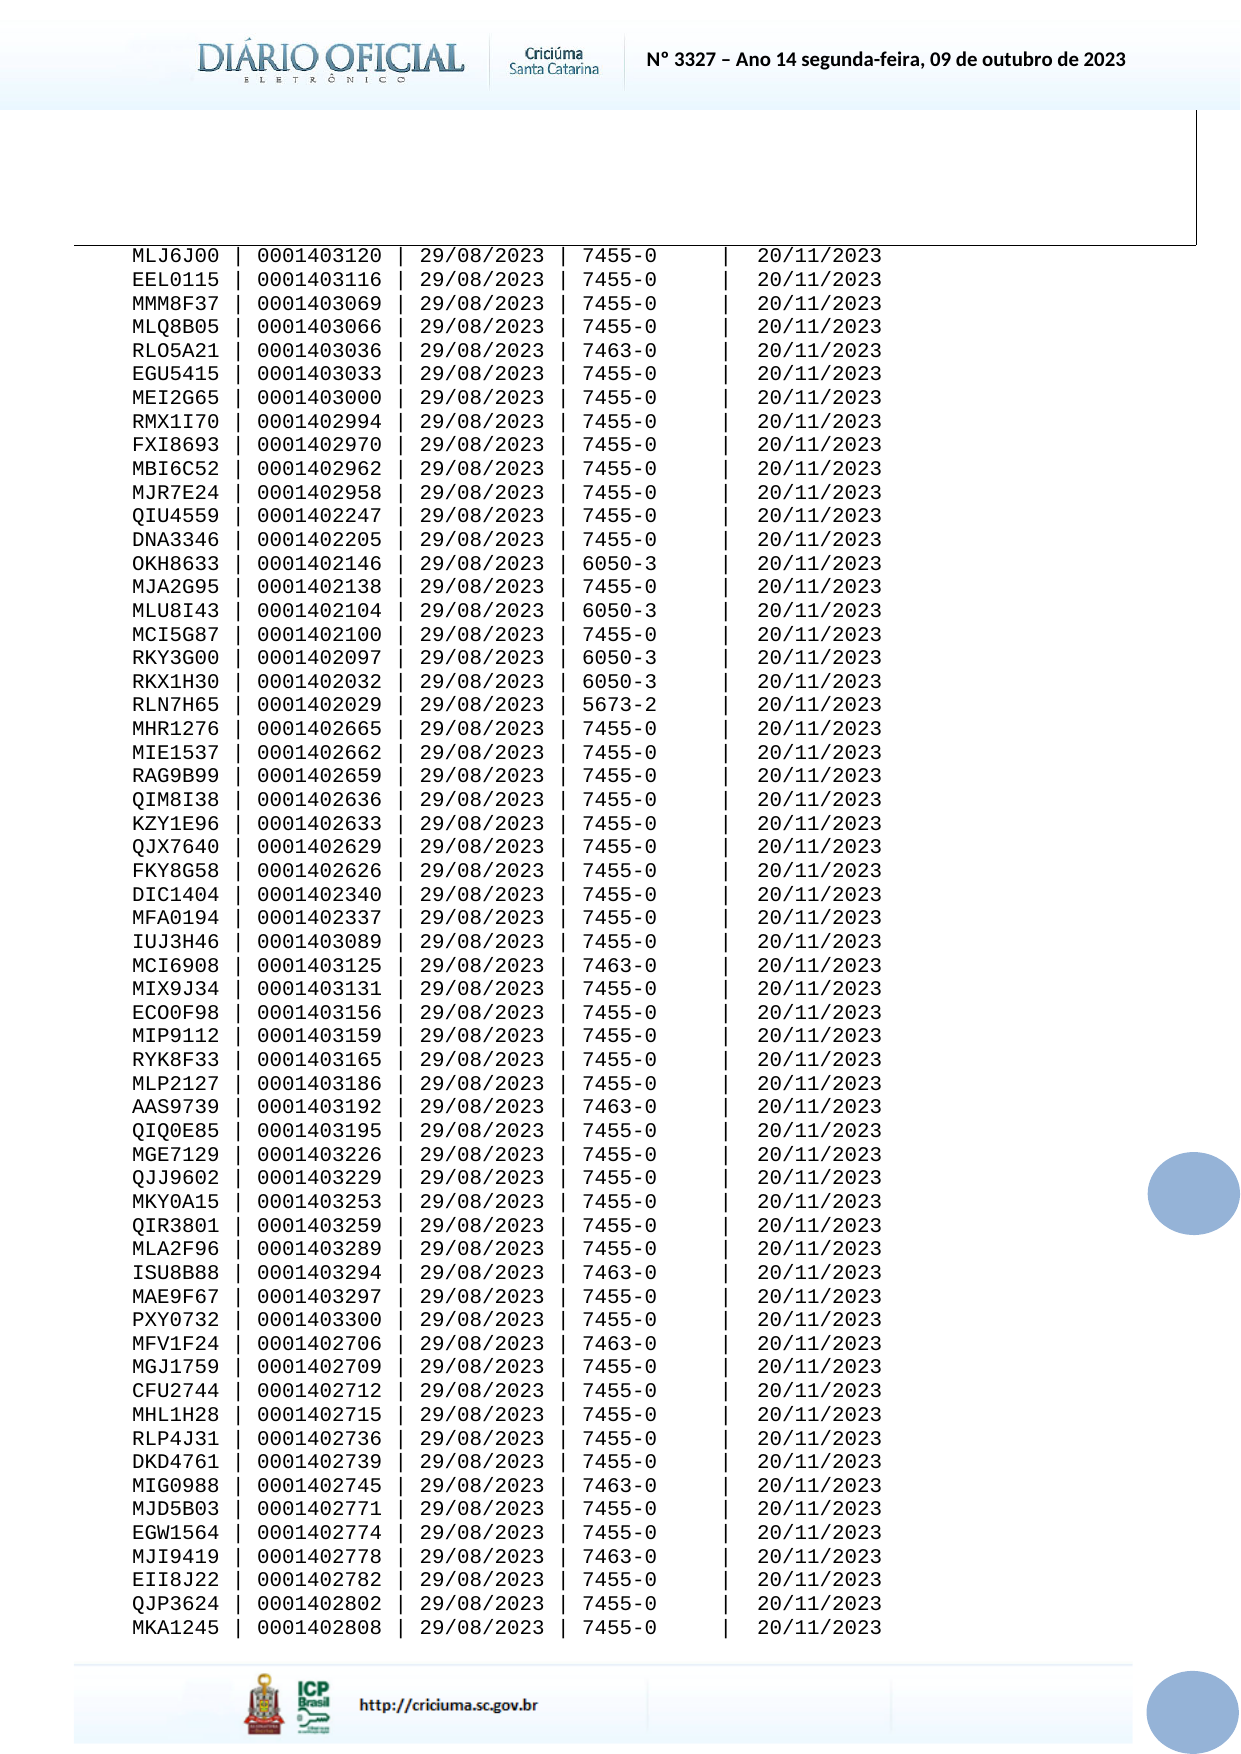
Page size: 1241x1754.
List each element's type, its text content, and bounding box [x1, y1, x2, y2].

text EEL0115 | 0001403116 | 29/08/2023 | 7455-0 | 20/11/2023 [44, 269, 1196, 292]
text RAG9B99 | 0001402659 | 29/08/2023 | 7455-0 | 20/11/2023 [44, 765, 1196, 789]
text MJR7E24 | 0001402958 | 29/08/2023 | 7455-0 | 20/11/2023 [44, 482, 1196, 505]
text ISU8B88 | 0001403294 | 29/08/2023 | 7463-0 | 20/11/2023 [44, 1262, 1196, 1286]
text EGW1564 | 0001402774 | 29/08/2023 | 7455-0 | 20/11/2023 [44, 1522, 1196, 1546]
text MIE1537 | 0001402662 | 29/08/2023 | 7455-0 | 20/11/2023 [44, 742, 1196, 765]
text QJX7640 | 0001402629 | 29/08/2023 | 7455-0 | 20/11/2023 [44, 836, 1196, 860]
text QIR3801 | 0001403259 | 29/08/2023 | 7455-0 | 20/11/2023 [44, 1215, 1196, 1238]
text RKY3G00 | 0001402097 | 29/08/2023 | 6050-3 | 20/11/2023 [44, 647, 1196, 671]
text EII8J22 | 0001402782 | 29/08/2023 | 7455-0 | 20/11/2023 [44, 1569, 1196, 1593]
text MLQ8B05 | 0001403066 | 29/08/2023 | 7455-0 | 20/11/2023 [44, 316, 1196, 340]
text RLO5A21 | 0001403036 | 29/08/2023 | 7463-0 | 20/11/2023 [44, 340, 1196, 363]
text MCI6908 | 0001403125 | 29/08/2023 | 7463-0 | 20/11/2023 [44, 954, 1196, 978]
text MFV1F24 | 0001402706 | 29/08/2023 | 7463-0 | 20/11/2023 [44, 1333, 1196, 1357]
text MEI2G65 | 0001403000 | 29/08/2023 | 7455-0 | 20/11/2023 [44, 387, 1196, 411]
text MIX9J34 | 0001403131 | 29/08/2023 | 7455-0 | 20/11/2023 [44, 978, 1196, 1002]
text QIU4559 | 0001402247 | 29/08/2023 | 7455-0 | 20/11/2023 [44, 505, 1196, 529]
text MKA1245 | 0001402808 | 29/08/2023 | 7455-0 | 20/11/2023 [44, 1617, 1196, 1640]
text RLP4J31 | 0001402736 | 29/08/2023 | 7455-0 | 20/11/2023 [44, 1427, 1196, 1451]
text MIP9112 | 0001403159 | 29/08/2023 | 7455-0 | 20/11/2023 [44, 1026, 1196, 1049]
text DIC1404 | 0001402340 | 29/08/2023 | 7455-0 | 20/11/2023 [44, 884, 1196, 907]
text QIQ0E85 | 0001403195 | 29/08/2023 | 7455-0 | 20/11/2023 [44, 1120, 1196, 1144]
text RKX1H30 | 0001402032 | 29/08/2023 | 6050-3 | 20/11/2023 [44, 671, 1196, 694]
text MHR1276 | 0001402665 | 29/08/2023 | 7455-0 | 20/11/2023 [44, 718, 1196, 742]
text MJD5B03 | 0001402771 | 29/08/2023 | 7455-0 | 20/11/2023 [44, 1498, 1196, 1522]
text RYK8F33 | 0001403165 | 29/08/2023 | 7455-0 | 20/11/2023 [44, 1049, 1196, 1073]
text DNA3346 | 0001402205 | 29/08/2023 | 7455-0 | 20/11/2023 [44, 529, 1196, 553]
text MLP2127 | 0001403186 | 29/08/2023 | 7455-0 | 20/11/2023 [44, 1073, 1196, 1096]
text ECO0F98 | 0001403156 | 29/08/2023 | 7455-0 | 20/11/2023 [44, 1002, 1196, 1026]
text MCI5G87 | 0001402100 | 29/08/2023 | 7455-0 | 20/11/2023 [44, 623, 1196, 647]
text MFA0194 | 0001402337 | 29/08/2023 | 7455-0 | 20/11/2023 [44, 907, 1196, 931]
text MGE7129 | 0001403226 | 29/08/2023 | 7455-0 | 20/11/2023 [44, 1144, 1196, 1167]
text FXI8693 | 0001402970 | 29/08/2023 | 7455-0 | 20/11/2023 [44, 434, 1196, 458]
text QIM8I38 | 0001402636 | 29/08/2023 | 7455-0 | 20/11/2023 [44, 789, 1196, 813]
text MJI9419 | 0001402778 | 29/08/2023 | 7463-0 | 20/11/2023 [44, 1546, 1196, 1569]
text MLU8I43 | 0001402104 | 29/08/2023 | 6050-3 | 20/11/2023 [44, 600, 1196, 623]
text KZY1E96 | 0001402633 | 29/08/2023 | 7455-0 | 20/11/2023 [44, 813, 1196, 836]
text AAS9739 | 0001403192 | 29/08/2023 | 7463-0 | 20/11/2023 [44, 1096, 1196, 1120]
text PXY0732 | 0001403300 | 29/08/2023 | 7455-0 | 20/11/2023 [44, 1309, 1196, 1333]
text MGJ1759 | 0001402709 | 29/08/2023 | 7455-0 | 20/11/2023 [44, 1357, 1196, 1380]
text DKD4761 | 0001402739 | 29/08/2023 | 7455-0 | 20/11/2023 [44, 1451, 1196, 1475]
text RMX1I70 | 0001402994 | 29/08/2023 | 7455-0 | 20/11/2023 [44, 411, 1196, 434]
text CFU2744 | 0001402712 | 29/08/2023 | 7455-0 | 20/11/2023 [44, 1380, 1196, 1404]
text MHL1H28 | 0001402715 | 29/08/2023 | 7455-0 | 20/11/2023 [44, 1404, 1196, 1427]
text MKY0A15 | 0001403253 | 29/08/2023 | 7455-0 | 20/11/2023 [44, 1191, 1153, 1215]
text QJP3624 | 0001402802 | 29/08/2023 | 7455-0 | 20/11/2023 [44, 1593, 1196, 1617]
text MMM8F37 | 0001403069 | 29/08/2023 | 7455-0 | 20/11/2023 [44, 292, 1196, 316]
text MLJ6J00 | 0001403120 | 29/08/2023 | 7455-0 | 20/11/2023 [44, 245, 1196, 269]
text FKY8G58 | 0001402626 | 29/08/2023 | 7455-0 | 20/11/2023 [44, 860, 1196, 884]
text QJJ9602 | 0001403229 | 29/08/2023 | 7455-0 | 20/11/2023 [44, 1167, 1157, 1191]
text MAE9F67 | 0001403297 | 29/08/2023 | 7455-0 | 20/11/2023 [44, 1286, 1196, 1309]
text MBI6C52 | 0001402962 | 29/08/2023 | 7455-0 | 20/11/2023 [44, 458, 1196, 482]
text OKH8633 | 0001402146 | 29/08/2023 | 6050-3 | 20/11/2023 [44, 553, 1196, 576]
text RLN7H65 | 0001402029 | 29/08/2023 | 5673-2 | 20/11/2023 [44, 694, 1196, 718]
text MLA2F96 | 0001403289 | 29/08/2023 | 7455-0 | 20/11/2023 [44, 1238, 1196, 1262]
text EGU5415 | 0001403033 | 29/08/2023 | 7455-0 | 20/11/2023 [44, 363, 1196, 387]
text MIG0988 | 0001402745 | 29/08/2023 | 7463-0 | 20/11/2023 [44, 1475, 1196, 1498]
text IUJ3H46 | 0001403089 | 29/08/2023 | 7455-0 | 20/11/2023 [44, 931, 1196, 954]
text MJA2G95 | 0001402138 | 29/08/2023 | 7455-0 | 20/11/2023 [44, 576, 1196, 600]
